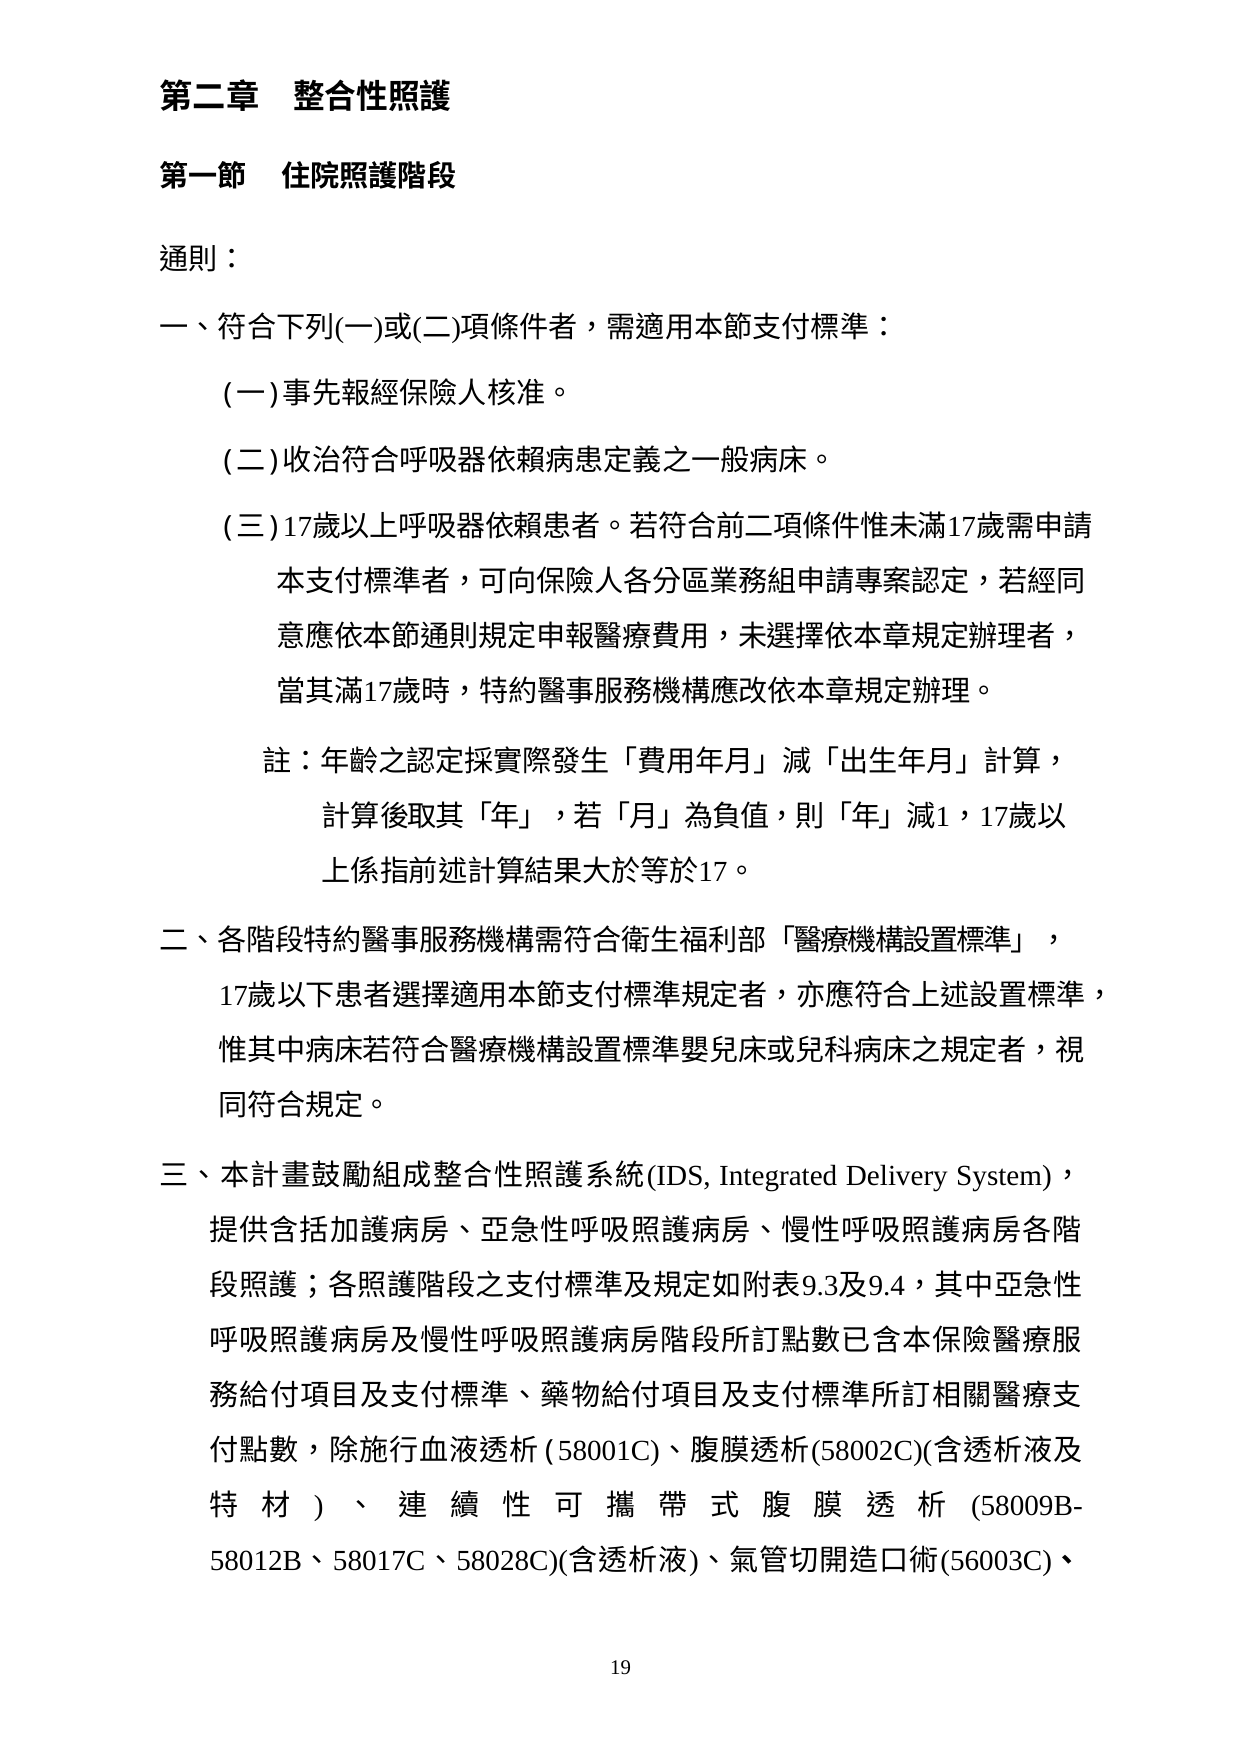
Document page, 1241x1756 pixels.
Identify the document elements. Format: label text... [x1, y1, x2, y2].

text 三、本計畫鼓勵組成整合性照護系統(IDS, Integrated Delivery System)，提供含括加護病房、亞急性呼吸照護病房、慢性呼吸照護病房各階段照護；各照護階段之支付標準及規定如附表9.3及9.4，其中亞急性呼吸照護病房及慢性呼吸照護病房階段所訂點數已含本保險醫療服務給付項目及支付標準、藥物給付項目及支付標準所訂相關醫療支付點數，除施行血液透析(58001C)、腹膜透析(58002C)(含透析液及特材)、連續性可攜帶式腹膜透析(58009B-58012B、58017C、58028C)(含透析液)、氣管切開造口術(56003C)、 [159, 1152, 1083, 1578]
text 註：年齡之認定採實際發生「費用年月」減「出生年月」計算，計算後取其「年」，若「月」為負值，則「年」減1，17歲以上係指前述計算結果大於等於17。 [262, 738, 1093, 890]
subtitle 第二章 整合性照護 [159, 75, 1093, 117]
text 二、各階段特約醫事服務機構需符合衛生福利部「醫療機構設置標準」，17歲以下患者選擇適用本節支付標準規定者，亦應符合上述設置標準，惟其中病床若符合醫療機構設置標準嬰兒床或兒科病床之規定者，視同符合規定。 [159, 917, 1093, 1124]
text (二)收治符合呼吸器依賴病患定義之一般病床。 [218, 436, 1093, 478]
subtitle 第一節 住院照護階段 [159, 152, 1093, 195]
text (一)事先報經保險人核准。 [218, 369, 1093, 412]
text 一、符合下列(一)或(二)項條件者，需適用本節支付標準： [159, 303, 1093, 346]
text 通則： [159, 236, 1093, 278]
text (三)17歲以上呼吸器依賴患者。若符合前二項條件惟未滿17歲需申請本支付標準者，可向保險人各分區業務組申請專案認定，若經同意應依本節通則規定申報醫療費用，未選擇依本章規定辦理者，當其滿17歲時，特約醫事服務機構應改依本章規定辦理。 [218, 503, 1093, 710]
